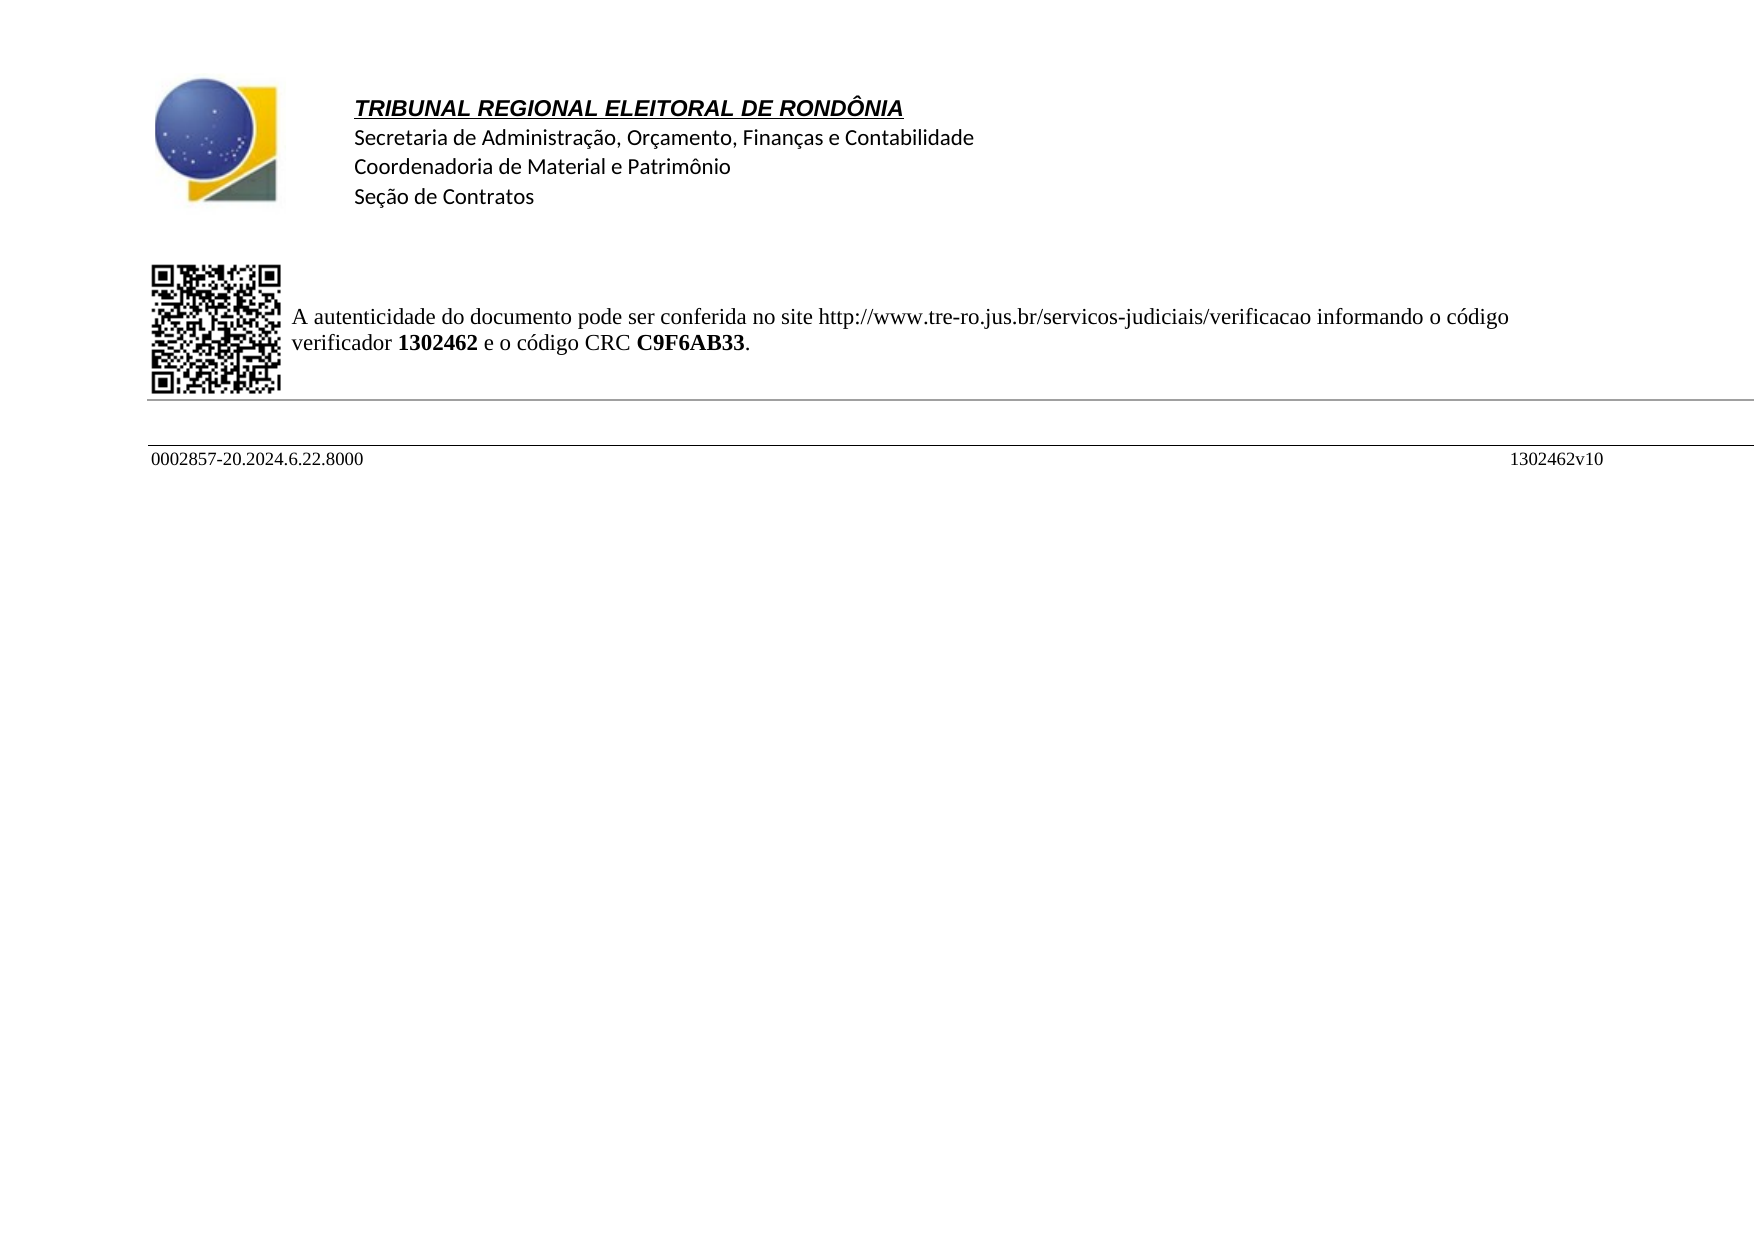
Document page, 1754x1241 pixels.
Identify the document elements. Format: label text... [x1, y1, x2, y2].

table_header 0002857-20.2024.6.22.8000 [148, 446, 877, 473]
table_header [148, 261, 290, 398]
table_header 1302462v10 [877, 446, 1606, 473]
table_header A autenticidade do documento pode ser conferida no site http://www.tre-ro.jus.br/servicos-judiciais/verificacao informando o código verificador 1302462 e o código CRC C9F6AB33. [290, 261, 1606, 398]
